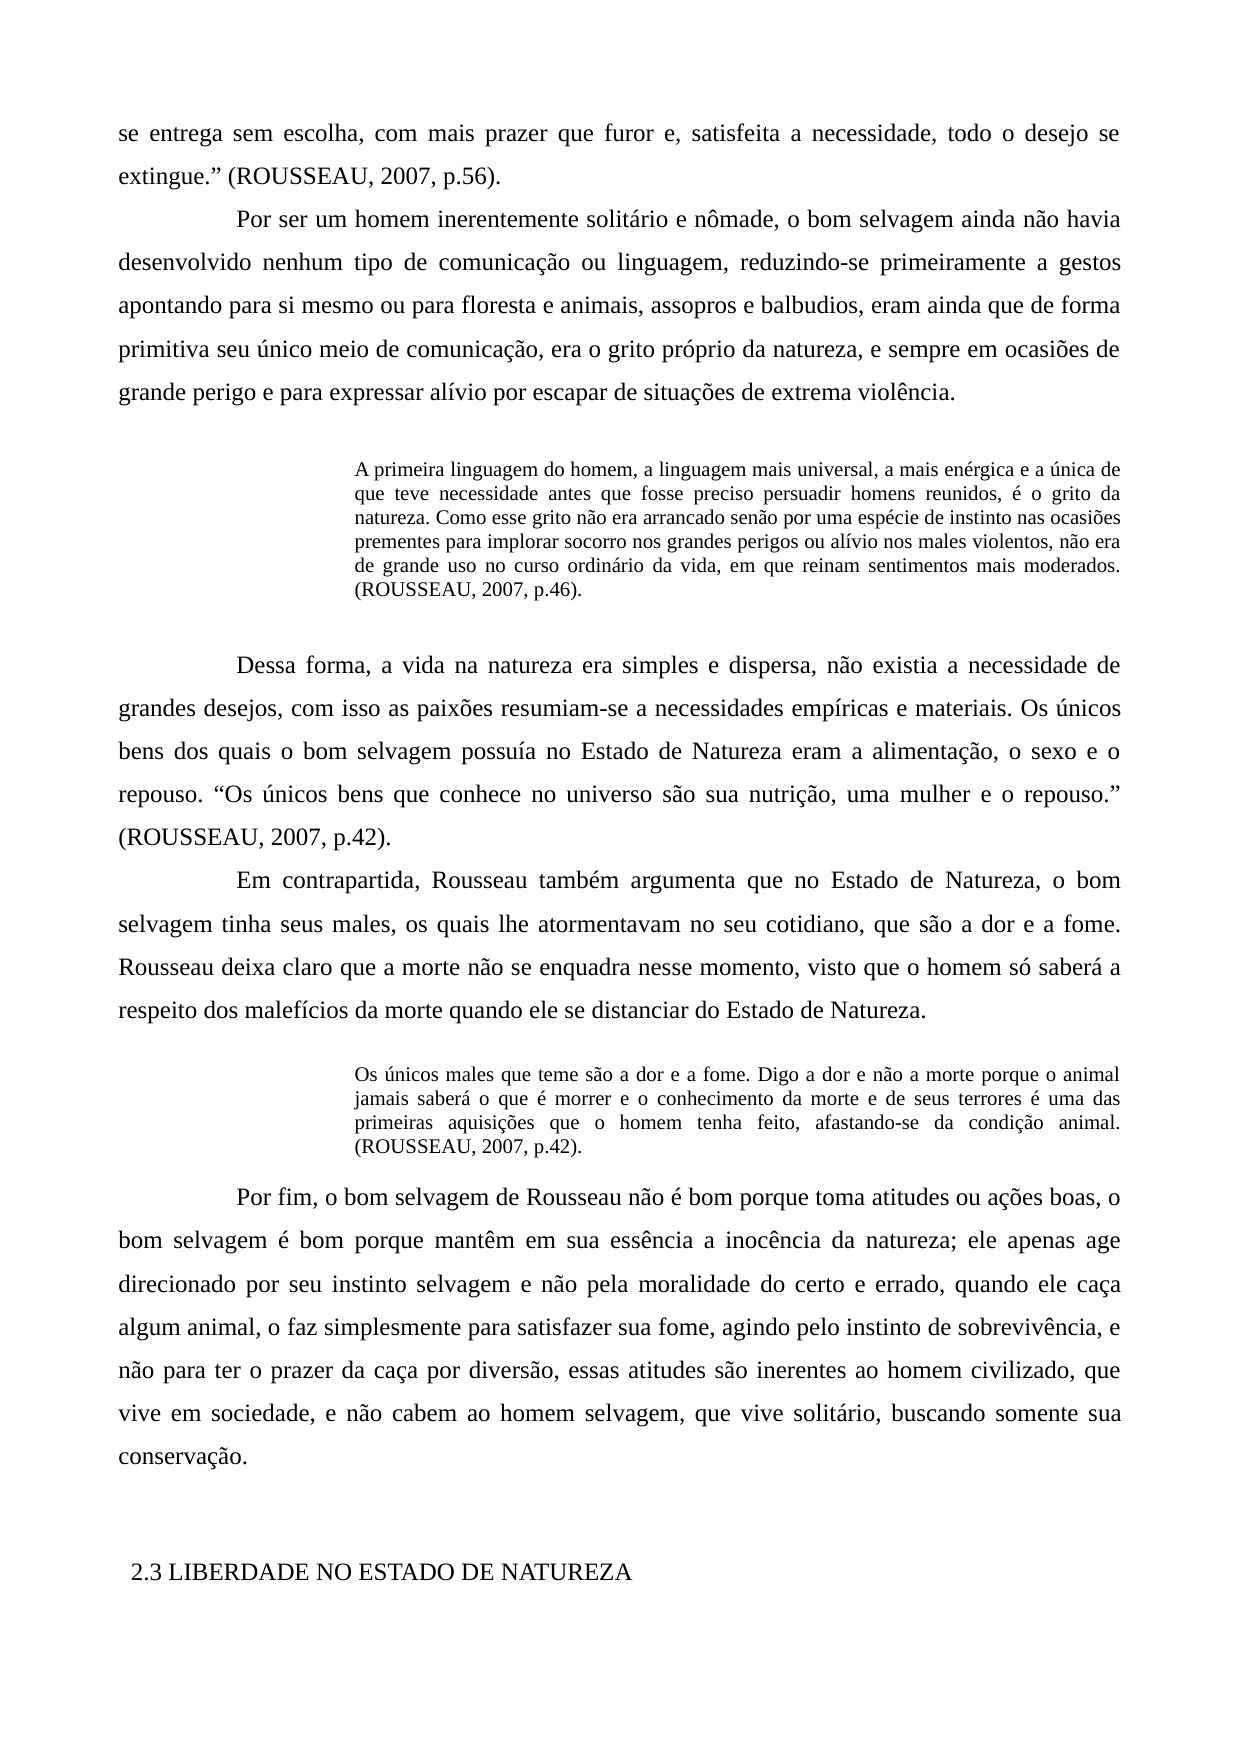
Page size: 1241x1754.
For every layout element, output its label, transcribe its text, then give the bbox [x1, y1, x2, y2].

text Por fim, o bom selvagem de Rousseau não é bom porque toma atitudes ou ações boas, o bom selvagem é bom porque mantêm em sua essência a inocência da natureza; ele apenas age direcionado por seu instinto selvagem e não pela moralidade do certo e errado, quando ele caça algum animal, o faz simplesmente para satisfazer sua fome, agindo pelo instinto de sobrevivência, e não para ter o prazer da caça por diversão, essas atitudes são inerentes ao homem civilizado, que vive em sociedade, e não cabem ao homem selvagem, que vive solitário, buscando somente sua conservação. [118, 1182, 1122, 1470]
text Os únicos males que teme são a dor e a fome. Digo a dor e não a morte porque o animal jamais saberá o que é morrer e o conhecimento da morte e de seus terrores é uma das primeiras aquisições que o homem tenha feito, afastando-se da condição animal. (ROUSSEAU, 2007, p.42). [354, 1062, 1122, 1158]
text A primeira linguagem do homem, a linguagem mais universal, a mais enérgica e a única de que teve necessidade antes que fosse preciso persuadir homens reunidos, é o grito da natureza. Como esse grito não era arrancado senão por uma espécie de instinto nas ocasiões prementes para implorar socorro nos grandes perigos ou alívio nos males violentos, não era de grande uso no curso ordinário da vida, em que reinam sentimentos mais moderados. (ROUSSEAU, 2007, p.46). [354, 457, 1122, 601]
text 2.3 LIBERDADE NO ESTADO DE NATUREZA [118, 1557, 1122, 1585]
text Dessa forma, a vida na natureza era simples e dispersa, não existia a necessidade de grandes desejos, com isso as paixões resumiam-se a necessidades empíricas e materiais. Os únicos bens dos quais o bom selvagem possuía no Estado de Natureza eram a alimentação, o sexo e o repouso. “Os únicos bens que conhece no universo são sua nutrição, uma mulher e o repouso.” (ROUSSEAU, 2007, p.42). [118, 650, 1122, 851]
text Por ser um homem inerentemente solitário e nômade, o bom selvagem ainda não havia desenvolvido nenhum tipo de comunicação ou linguagem, reduzindo-se primeiramente a gestos apontando para si mesmo ou para floresta e animais, assopros e balbudios, eram ainda que de forma primitiva seu único meio de comunicação, era o grito próprio da natureza, e sempre em ocasiões de grande perigo e para expressar alívio por escapar de situações de extrema violência. [118, 204, 1122, 406]
text Em contrapartida, Rousseau também argumenta que no Estado de Natureza, o bom selvagem tinha seus males, os quais lhe atormentavam no seu cotidiano, que são a dor e a fome. Rousseau deixa claro que a morte não se enquadra nesse momento, visto que o homem só saberá a respeito dos malefícios da morte quando ele se distanciar do Estado de Natureza. [118, 866, 1122, 1024]
text se entrega sem escolha, com mais prazer que furor e, satisfeita a necessidade, todo o desejo se extingue.” (ROUSSEAU, 2007, p.56). [118, 118, 1122, 190]
